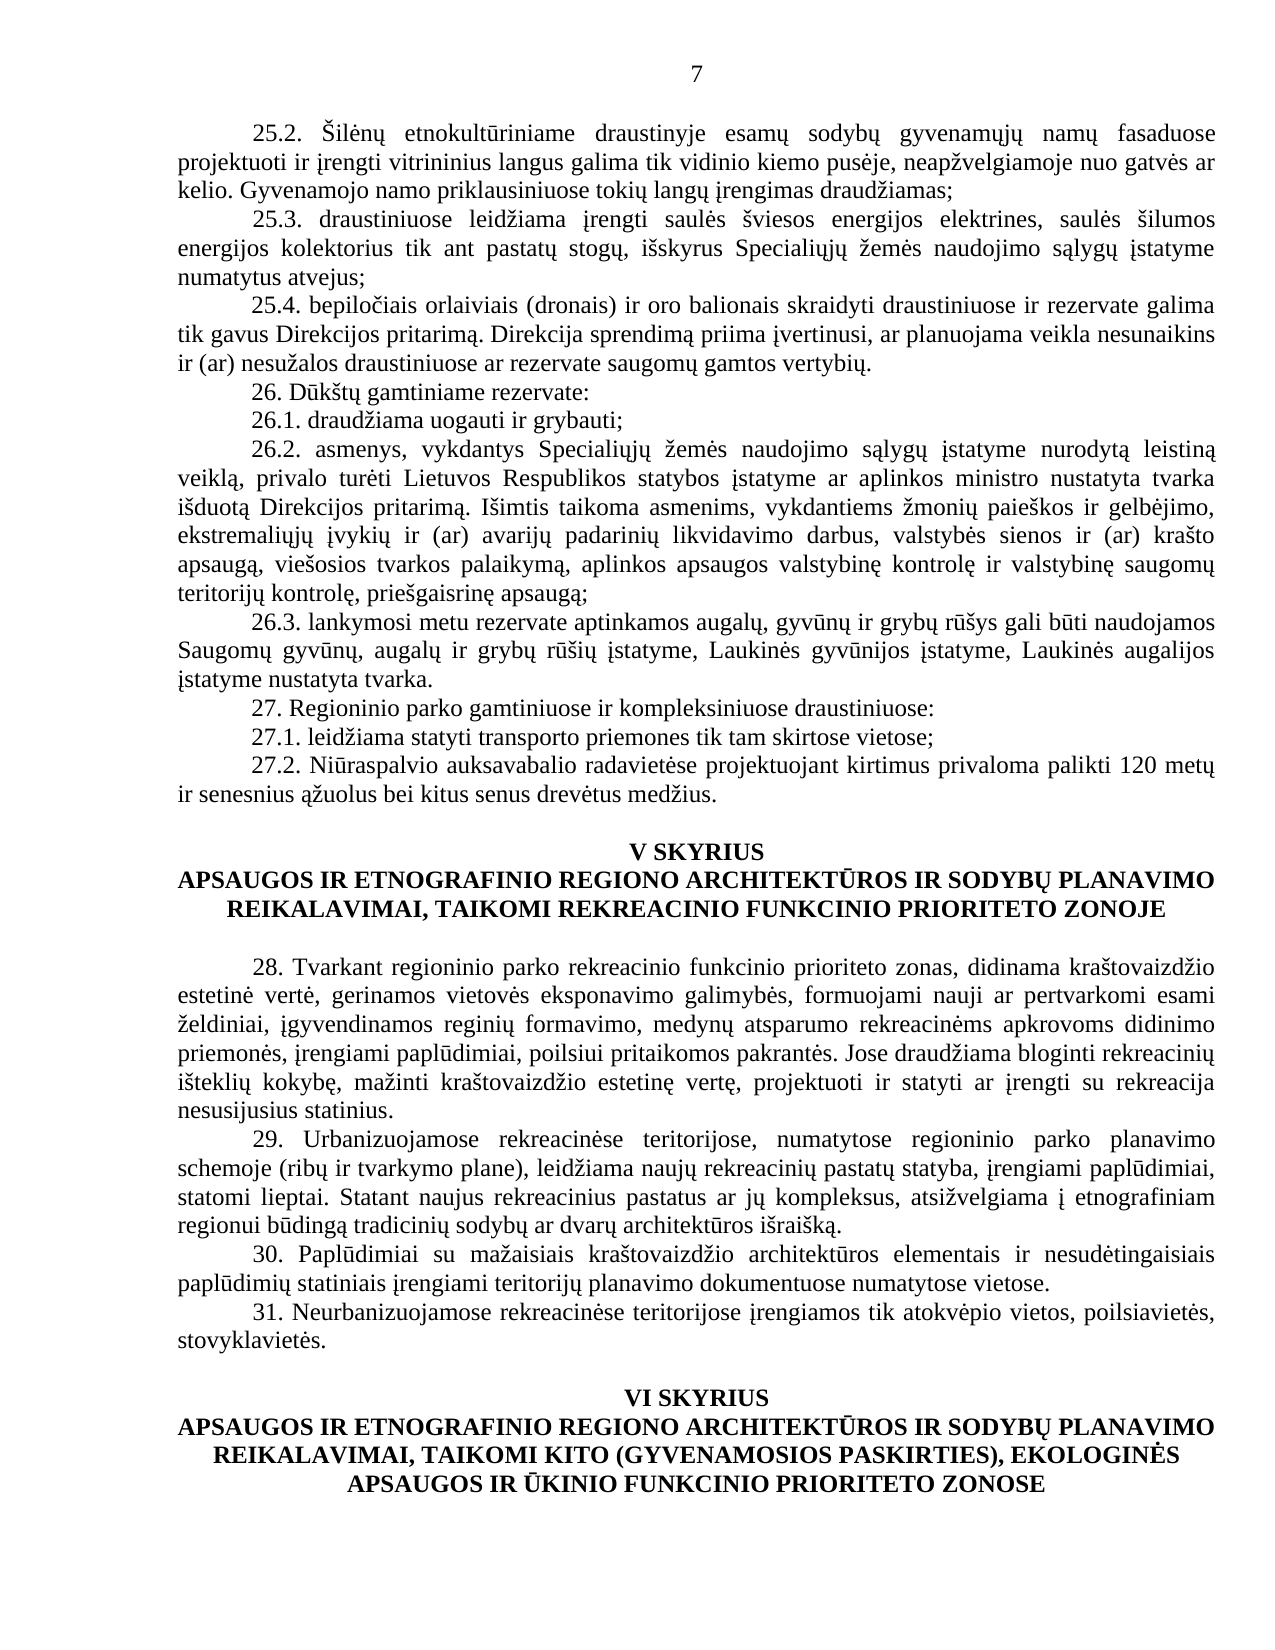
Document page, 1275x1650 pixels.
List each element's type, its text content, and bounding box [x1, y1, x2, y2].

text 30. Paplūdimiai su mažaisiais kraštovaizdžio architektūros elementais ir nesudėtingaisiais paplūdimių statiniais įrengiami teritorijų planavimo dokumentuose numatytose vietose. [177, 1239, 1216, 1297]
text APSAUGOS IR ETNOGRAFINIO REGIONO ARCHITEKTŪROS IR SODYBŲ PLANAVIMO REIKALAVIMAI, TAIKOMI kito (gyvenamosios paskirties), ekologinės APSAUGOS ir ŪKINio funkcinIO PRIORITETO zonosE [177, 1412, 1216, 1498]
text 31. Neurbanizuojamose rekreacinėse teritorijose įrengiamos tik atokvėpio vietos, poilsiavietės, stovyklavietės. [177, 1297, 1216, 1354]
text APSAUGOS IR ETNOGRAFINIO REGIONO ARCHITEKTŪROS IR SODYBŲ PLANAVIMO REIKALAVIMAI, TAIKOMI rekreacinio funkcinio prioriteto ZONOJE [177, 866, 1216, 923]
text 25.4. bepiločiais orlaiviais (dronais) ir oro balionais skraidyti draustiniuose ir rezervate galima tik gavus Direkcijos pritarimą. Direkcija sprendimą priima įvertinusi, ar planuojama veikla nesunaikins ir (ar) nesužalos draustiniuose ar rezervate saugomų gamtos vertybių. [177, 291, 1216, 377]
text V skyrius [177, 837, 1216, 866]
text 26.3. lankymosi metu rezervate aptinkamos augalų, gyvūnų ir grybų rūšys gali būti naudojamos Saugomų gyvūnų, augalų ir grybų rūšių įstatyme, Laukinės gyvūnijos įstatyme, Laukinės augalijos įstatyme nustatyta tvarka. [177, 607, 1216, 693]
text 28. Tvarkant regioninio parko rekreacinio funkcinio prioriteto zonas, didinama kraštovaizdžio estetinė vertė, gerinamos vietovės eksponavimo galimybės, formuojami nauji ar pertvarkomi esami želdiniai, įgyvendinamos reginių formavimo, medynų atsparumo rekreacinėms apkrovoms didinimo priemonės, įrengiami paplūdimiai, poilsiui pritaikomos pakrantės. Jose draudžiama bloginti rekreacinių išteklių kokybę, mažinti kraštovaizdžio estetinę vertę, projektuoti ir statyti ar įrengti su rekreacija nesusijusius statinius. [177, 952, 1216, 1124]
text 26.1. draudžiama uogauti ir grybauti; [177, 406, 1216, 434]
text 27.1. leidžiama statyti transporto priemones tik tam skirtose vietose; [177, 722, 1216, 751]
text 25.3. draustiniuose leidžiama įrengti saulės šviesos energijos elektrines, saulės šilumos energijos kolektorius tik ant pastatų stogų, išskyrus Specialiųjų žemės naudojimo sąlygų įstatyme numatytus atvejus; [177, 204, 1216, 291]
text 27.2. Niūraspalvio auksavabalio radavietėse projektuojant kirtimus privaloma palikti 120 metų ir senesnius ąžuolus bei kitus senus drevėtus medžius. [177, 751, 1216, 808]
text 26.2. asmenys, vykdantys Specialiųjų žemės naudojimo sąlygų įstatyme nurodytą leistiną veiklą, privalo turėti Lietuvos Respublikos statybos įstatyme ar aplinkos ministro nustatyta tvarka išduotą Direkcijos pritarimą. Išimtis taikoma asmenims, vykdantiems žmonių paieškos ir gelbėjimo, ekstremaliųjų įvykių ir (ar) avarijų padarinių likvidavimo darbus, valstybės sienos ir (ar) krašto apsaugą, viešosios tvarkos palaikymą, aplinkos apsaugos valstybinę kontrolę ir valstybinę saugomų teritorijų kontrolę, priešgaisrinę apsaugą; [177, 434, 1216, 607]
text 25.2. Šilėnų etnokultūriniame draustinyje esamų sodybų gyvenamųjų namų fasaduose projektuoti ir įrengti vitrininius langus galima tik vidinio kiemo pusėje, neapžvelgiamoje nuo gatvės ar kelio. Gyvenamojo namo priklausiniuose tokių langų įrengimas draudžiamas; [177, 118, 1216, 204]
text 27. Regioninio parko gamtiniuose ir kompleksiniuose draustiniuose: [177, 693, 1216, 722]
text VI skyrius [177, 1383, 1216, 1412]
text 26. Dūkštų gamtiniame rezervate: [177, 377, 1216, 406]
text 29. Urbanizuojamose rekreacinėse teritorijose, numatytose regioninio parko planavimo schemoje (ribų ir tvarkymo plane), leidžiama naujų rekreacinių pastatų statyba, įrengiami paplūdimiai, statomi lieptai. Statant naujus rekreacinius pastatus ar jų kompleksus, atsižvelgiama į etnografiniam regionui būdingą tradicinių sodybų ar dvarų architektūros išraišką. [177, 1124, 1216, 1239]
